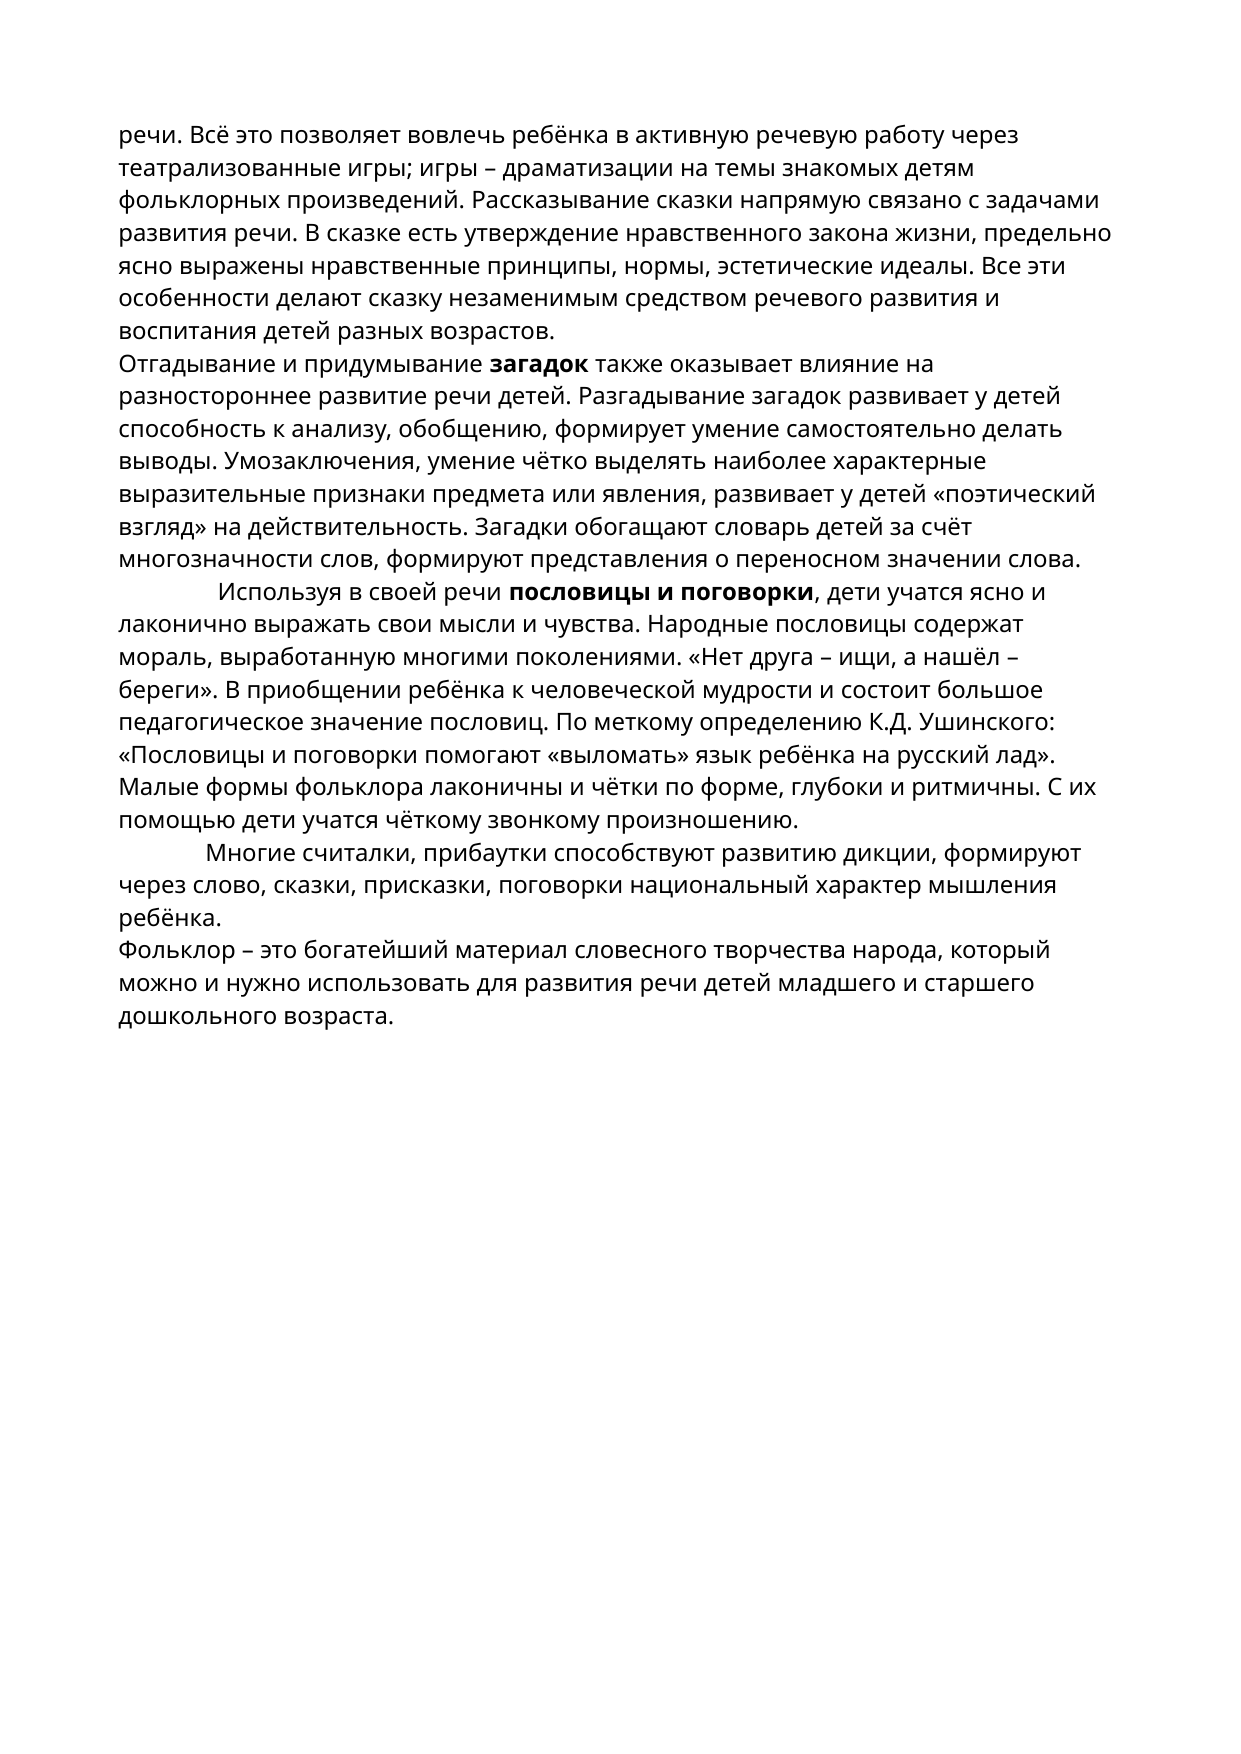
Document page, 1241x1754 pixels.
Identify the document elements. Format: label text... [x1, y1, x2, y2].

text Многие считалки, прибаутки способствуют развитию дикции, формируют через слово, сказки, присказки, поговорки национальный характер мышления ребёнка. [118, 835, 1122, 933]
text Используя в своей речи пословицы и поговорки, дети учатся ясно и лаконично выражать свои мысли и чувства. Народные пословицы содержат мораль, выработанную многими поколениями. «Нет друга – ищи, а нашёл – береги». В приобщении ребёнка к человеческой мудрости и состоит большое педагогическое значение пословиц. По меткому определению К.Д. Ушинского: «Пословицы и поговорки помогают «выломать» язык ребёнка на русский лад». [118, 574, 1122, 770]
text речи. Всё это позволяет вовлечь ребёнка в активную речевую работу через театрализованные игры; игры – драматизации на темы знакомых детям фольклорных произведений. Рассказывание сказки напрямую связано с задачами развития речи. В сказке есть утверждение нравственного закона жизни, предельно ясно выражены нравственные принципы, нормы, эстетические идеалы. Все эти особенности делают сказку незаменимым средством речевого развития и воспитания детей разных возрастов. [118, 118, 1122, 346]
text Малые формы фольклора лаконичны и чётки по форме, глубоки и ритмичны. С их помощью дети учатся чёткому звонкому произношению. [118, 770, 1122, 835]
text Фольклор – это богатейший материал словесного творчества народа, который можно и нужно использовать для развития речи детей младшего и старшего дошкольного возраста. [118, 933, 1122, 1031]
text Отгадывание и придумывание загадок также оказывает влияние на разностороннее развитие речи детей. Разгадывание загадок развивает у детей способность к анализу, обобщению, формирует умение самостоятельно делать выводы. Умозаключения, умение чётко выделять наиболее характерные выразительные признаки предмета или явления, развивает у детей «поэтический взгляд» на действительность. Загадки обогащают словарь детей за счёт многозначности слов, формируют представления о переносном значении слова. [118, 346, 1122, 574]
